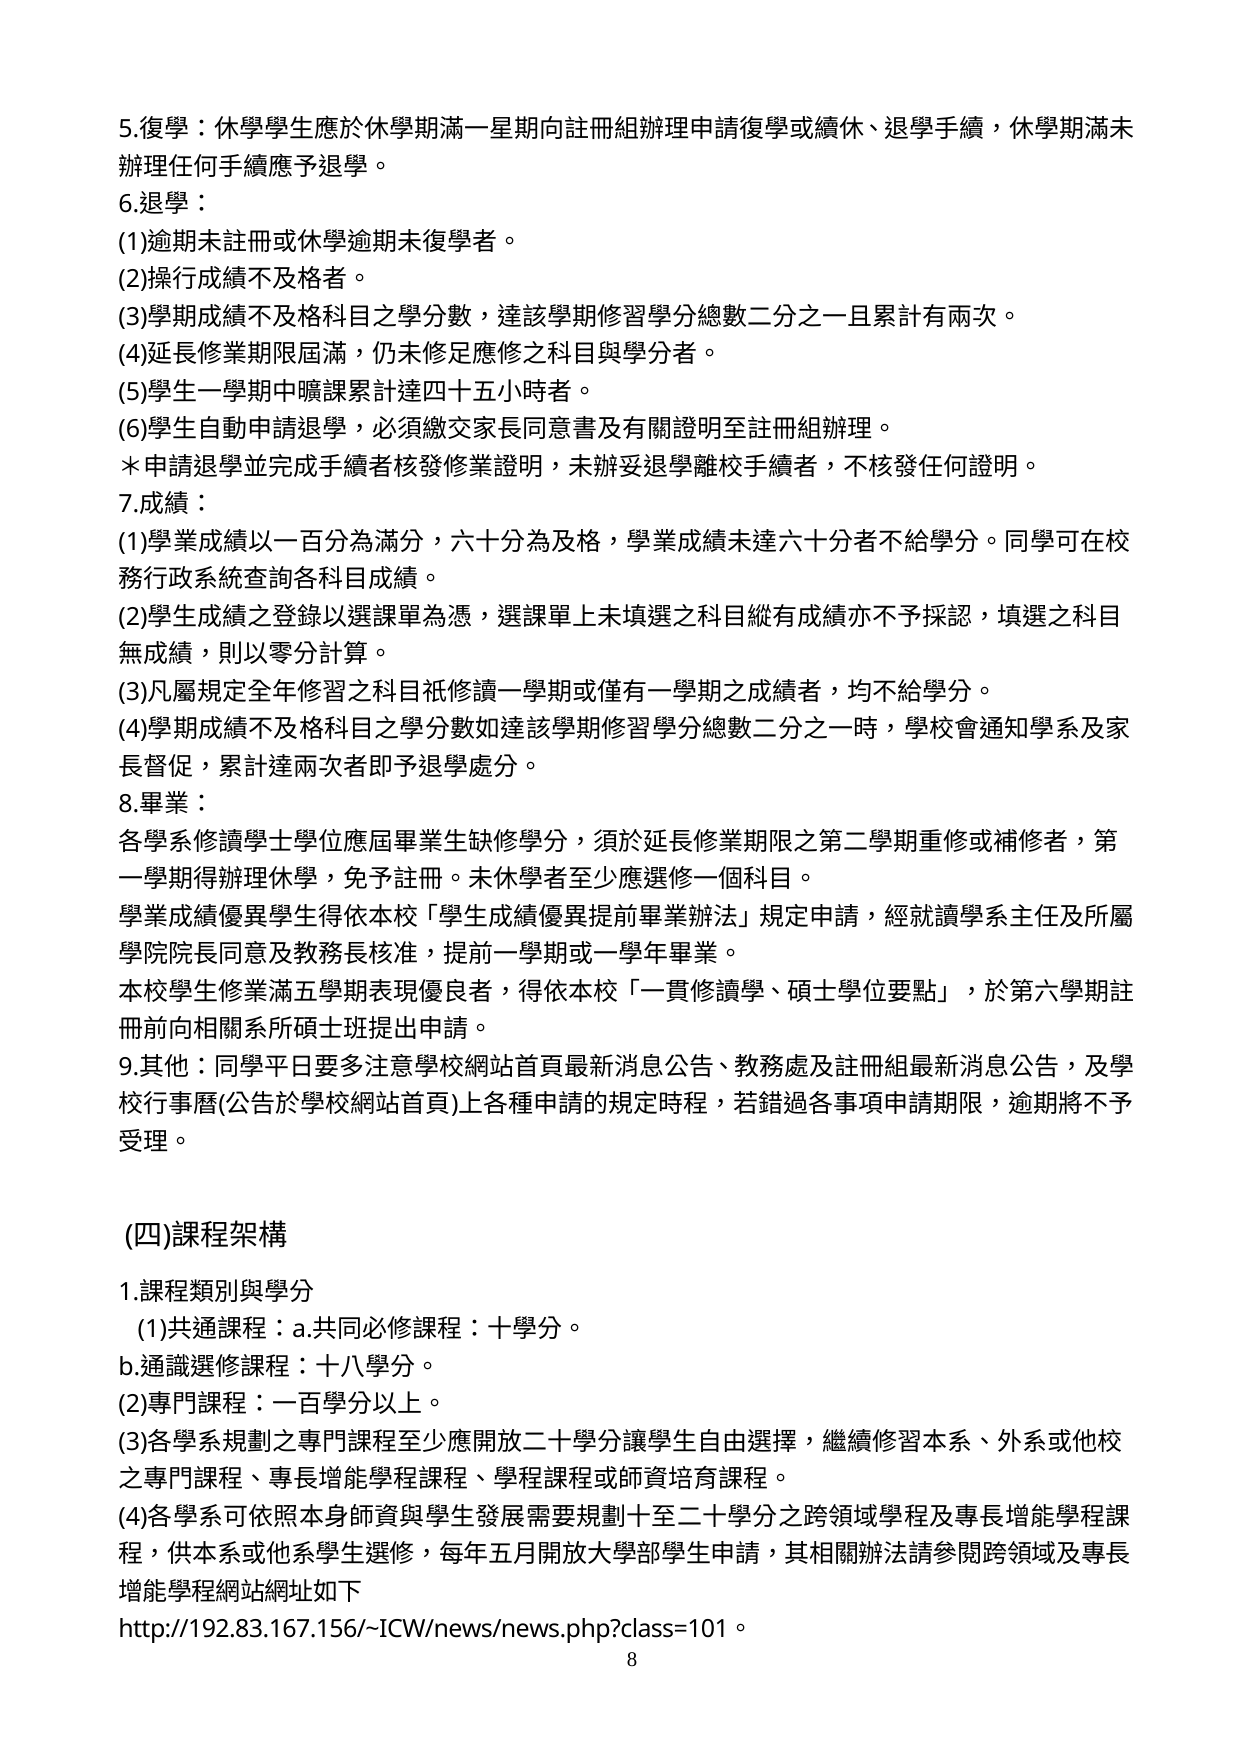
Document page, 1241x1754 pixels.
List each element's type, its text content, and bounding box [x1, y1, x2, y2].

text 1.課程類別與學分 [118, 1270, 1134, 1308]
text http://192.83.167.156/~ICW/news/news.php?class=101。 [118, 1608, 1134, 1645]
text (1)逾期未註冊或休學逾期未復學者。 [118, 220, 1134, 258]
text (1)共通課程：a.共同必修課程：十學分。 [118, 1308, 1134, 1345]
text (2)學生成績之登錄以選課單為憑，選課單上未填選之科目縱有成績亦不予採認，填選之科目無成績，則以零分計算。 [118, 595, 1134, 670]
text (2)操行成績不及格者。 [118, 258, 1134, 295]
text (4)各學系可依照本身師資與學生發展需要規劃十至二十學分之跨領域學程及專長增能學程課程，供本系或他系學生選修，每年五月開放大學部學生申請，其相關辦法請參閱跨領域及專長增能學程網站網址如下 [118, 1495, 1134, 1608]
text (3)各學系規劃之專門課程至少應開放二十學分讓學生自由選擇，繼續修習本系、外系或他校之專門課程、專長增能學程課程、學程課程或師資培育課程。 [118, 1420, 1134, 1495]
text ＊申請退學並完成手續者核發修業證明，未辦妥退學離校手續者，不核發任何證明。 [118, 445, 1134, 483]
text 6.退學： [118, 183, 1134, 220]
text 5.復學：休學學生應於休學期滿一星期向註冊組辦理申請復學或續休、退學手續，休學期滿未辦理任何手續應予退學。 [118, 108, 1134, 183]
text (3)凡屬規定全年修習之科目祇修讀一學期或僅有一學期之成績者，均不給學分。 [118, 670, 1134, 708]
text 各學系修讀學士學位應屆畢業生缺修學分，須於延長修業期限之第二學期重修或補修者，第一學期得辦理休學，免予註冊。未休學者至少應選修一個科目。 [118, 820, 1134, 895]
text b.通識選修課程：十八學分。 [118, 1345, 1134, 1383]
text (3)學期成績不及格科目之學分數，達該學期修習學分總數二分之一且累計有兩次。 [118, 295, 1134, 333]
text 本校學生修業滿五學期表現優良者，得依本校「一貫修讀學、碩士學位要點」，於第六學期註冊前向相關系所碩士班提出申請。 [118, 970, 1134, 1045]
text 7.成績： [118, 483, 1134, 520]
text (5)學生一學期中曠課累計達四十五小時者。 [118, 370, 1134, 408]
text (6)學生自動申請退學，必須繳交家長同意書及有關證明至註冊組辦理。 [118, 408, 1134, 445]
text 學業成績優異學生得依本校「學生成績優異提前畢業辦法」規定申請，經就讀學系主任及所屬學院院長同意及教務長核准，提前一學期或一學年畢業。 [118, 895, 1134, 970]
text (4)學期成績不及格科目之學分數如達該學期修習學分總數二分之一時，學校會通知學系及家長督促，累計達兩次者即予退學處分。 [118, 708, 1134, 783]
text 8.畢業： [118, 783, 1134, 820]
text (1)學業成績以一百分為滿分，六十分為及格，學業成績未達六十分者不給學分。同學可在校務行政系統查詢各科目成績。 [118, 520, 1134, 595]
text (4)延長修業期限屆滿，仍未修足應修之科目與學分者。 [118, 333, 1134, 370]
text (2)專門課程：一百學分以上。 [118, 1383, 1134, 1420]
text (四)課程架構 [118, 1195, 1134, 1270]
text 9.其他：同學平日要多注意學校網站首頁最新消息公告、教務處及註冊組最新消息公告，及學校行事曆(公告於學校網站首頁)上各種申請的規定時程，若錯過各事項申請期限，逾期將不予受理。 [118, 1045, 1134, 1158]
